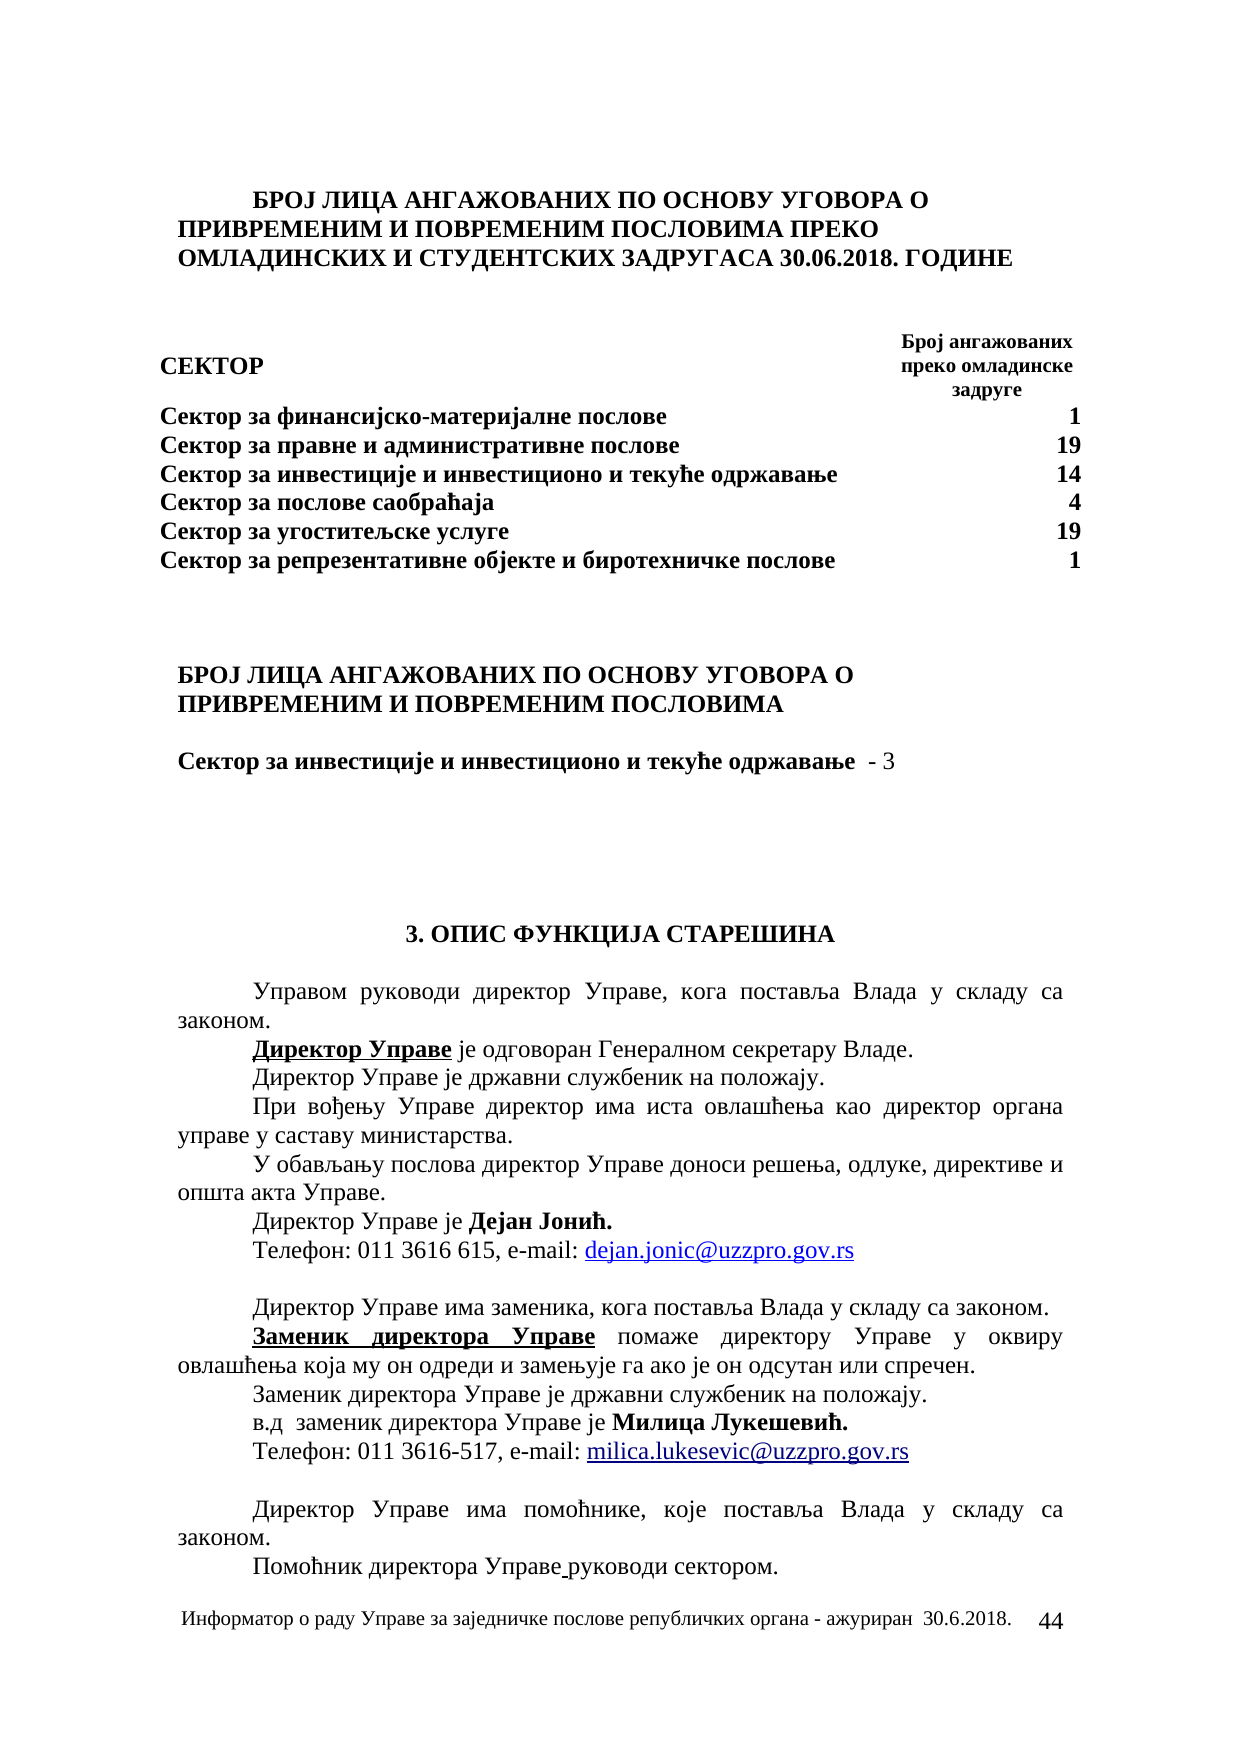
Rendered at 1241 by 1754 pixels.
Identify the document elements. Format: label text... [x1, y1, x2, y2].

text Телефон: 011 3616-517, e-mail: milica.lukesevic@uzzpro.gov.rs [177, 1436, 1063, 1465]
text Сектор за инвестиције и инвестиционо и текуће одржавање - 3 [177, 746, 1063, 775]
table_cell Сектор за послове саобраћаја [148, 488, 881, 516]
table_cell Сектор за репрезентативне објекте и биротехничке послове [148, 545, 881, 574]
text Директор Управе је одговоран Генералном секретару Владе. [177, 1034, 1063, 1062]
text У обављању послова директор Управе доноси решења, одлуке, директиве и општа акта Управе. [177, 1149, 1063, 1206]
table_cell Сектор за правне и административне послове [148, 430, 881, 459]
table_cell Сектор за финансијско-материјалне послове [148, 401, 881, 430]
table_cell Сектор за инвестиције и инвестиционо и текуће одржавање [148, 459, 881, 487]
text Директор Управе је Дејан Јонић. [177, 1206, 1063, 1235]
text БРОЈ ЛИЦА АНГАЖОВАНИХ ПО ОСНОВУ УГОВОРА О ПРИВРЕМЕНИМ И ПОВРЕМЕНИМ ПОСЛОВИМА ПРЕКО ОМЛАДИНСКИХ И СТУДЕНТСКИХ ЗАДРУГАСА 30.06.2018. ГОДИНЕ [177, 185, 1063, 272]
text Директор Управе је државни службеник на положају. [177, 1062, 1063, 1091]
text Управом руководи директор Управе, кога поставља Влада у складу са законом. [177, 976, 1063, 1034]
text БРОЈ ЛИЦА АНГАЖОВАНИХ ПО ОСНОВУ УГОВОРА О ПРИВРЕМЕНИМ И ПОВРЕМЕНИМ ПОСЛОВИМА [177, 660, 1063, 717]
table_header Број ангажованих преко омладинске задруге [881, 329, 1092, 401]
table_cell 19 [881, 430, 1092, 459]
table_cell 4 [881, 488, 1092, 516]
table_cell Сектор за угоститељске услуге [148, 516, 881, 545]
text Телефон: 011 3616 615, e-mail: dejan.jonic@uzzpro.gov.rs [177, 1235, 1063, 1264]
text Директор Управе има помоћнике, које поставља Влада у складу са законом. [177, 1494, 1063, 1551]
text в.д заменик директора Управе је Милица Лукешевић. [177, 1407, 1063, 1436]
table_cell 1 [881, 401, 1092, 430]
text Заменик директора Управе помаже директору Управе у оквиру овлашћења која му он одреди и замењује га ако је он одсутан или спречен. [177, 1321, 1063, 1379]
text Директор Управе има заменика, кога поставља Влада у складу са законом. [177, 1292, 1063, 1321]
text Помоћник директора Управе руководи сектором. [177, 1551, 1063, 1580]
text При вођењу Управе директор има иста овлашћења као директор органа управе у саставу министарства. [177, 1091, 1063, 1149]
text Заменик директора Управе је државни службеник на положају. [177, 1379, 1063, 1407]
table_cell 14 [881, 459, 1092, 487]
table_header СЕКТОР [148, 329, 881, 401]
table_cell 19 [881, 516, 1092, 545]
text 3. ОПИС ФУНКЦИЈА СТАРЕШИНА [177, 919, 1063, 947]
table_cell 1 [881, 545, 1092, 574]
